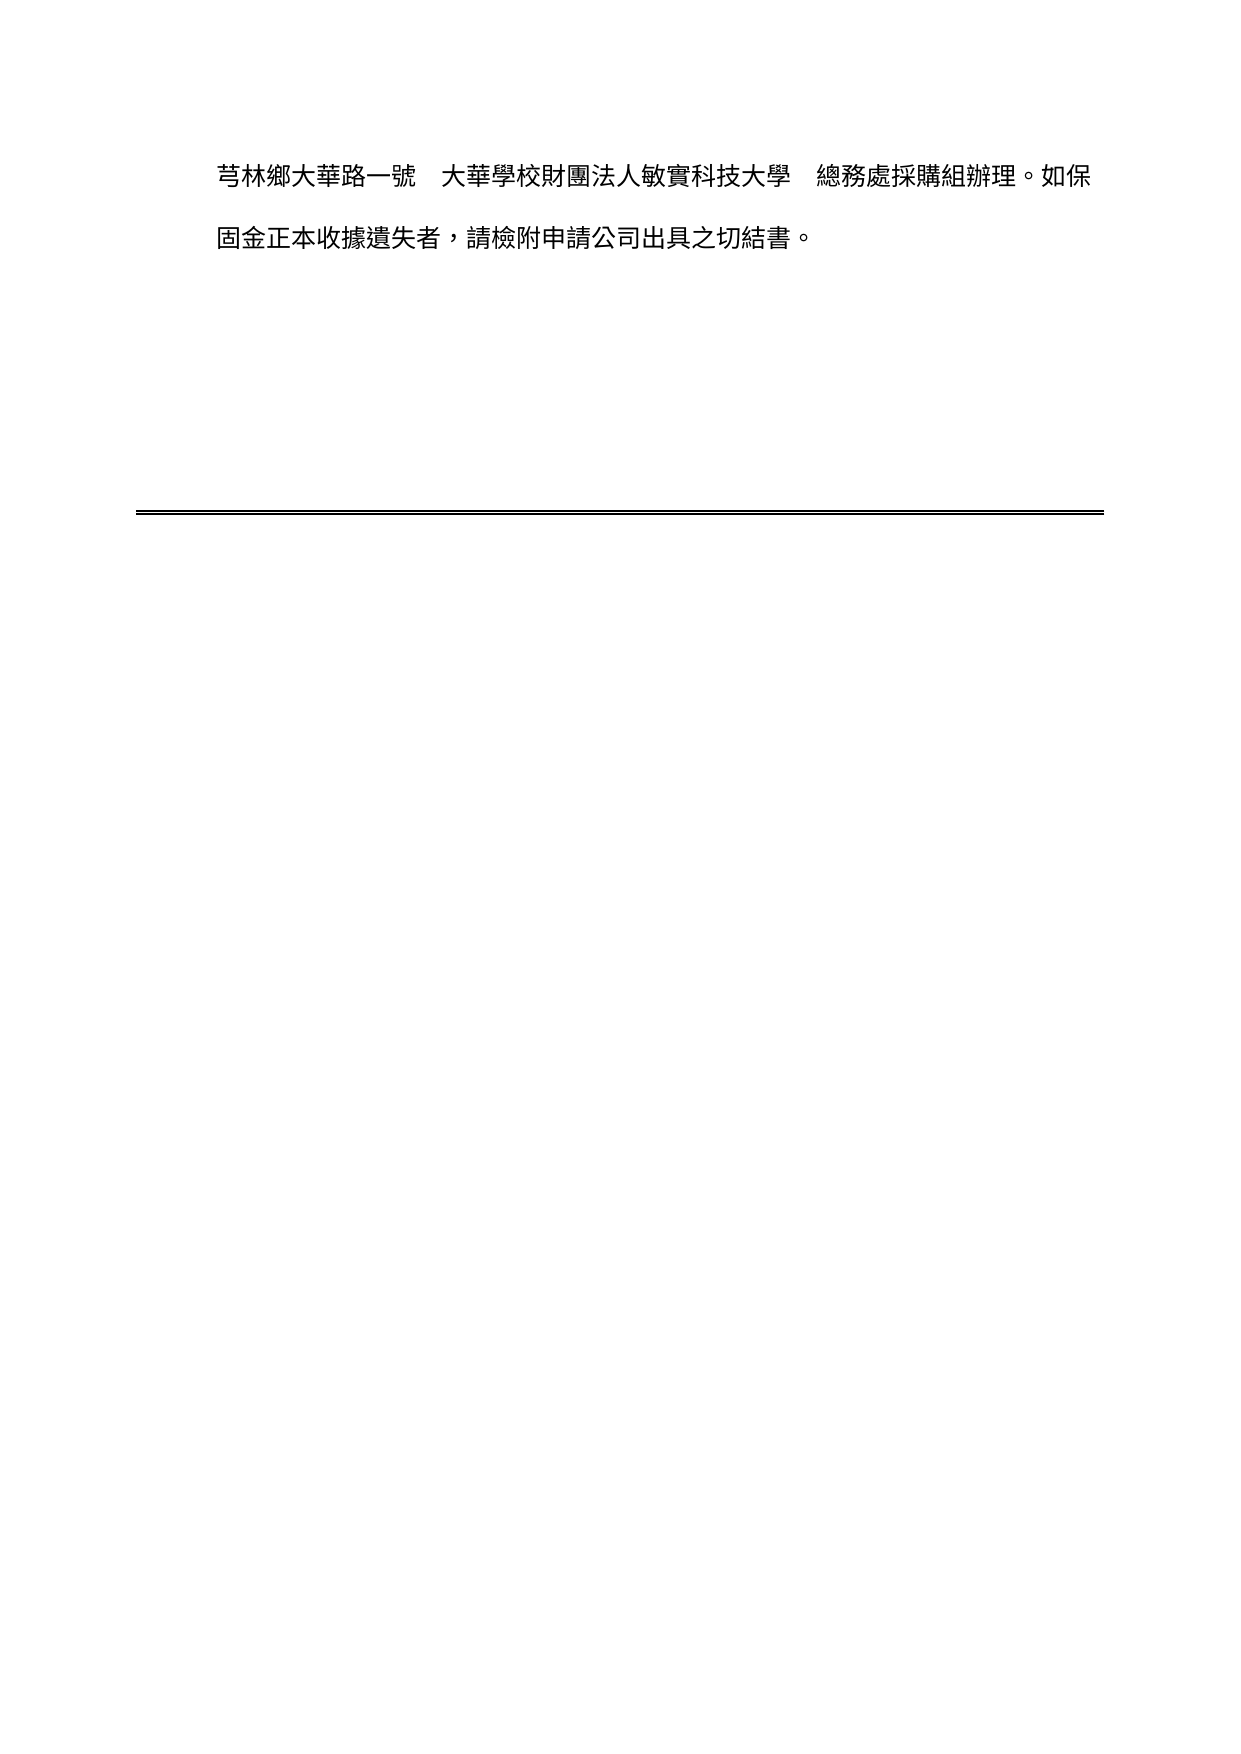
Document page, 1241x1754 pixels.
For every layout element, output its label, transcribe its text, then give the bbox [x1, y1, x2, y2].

text 芎林鄉大華路一號 大華學校財團法人敏實科技大學 總務處採購組辦理。如保固金正本收據遺失者，請檢附申請公司出具之切結書。 [136, 133, 1104, 258]
